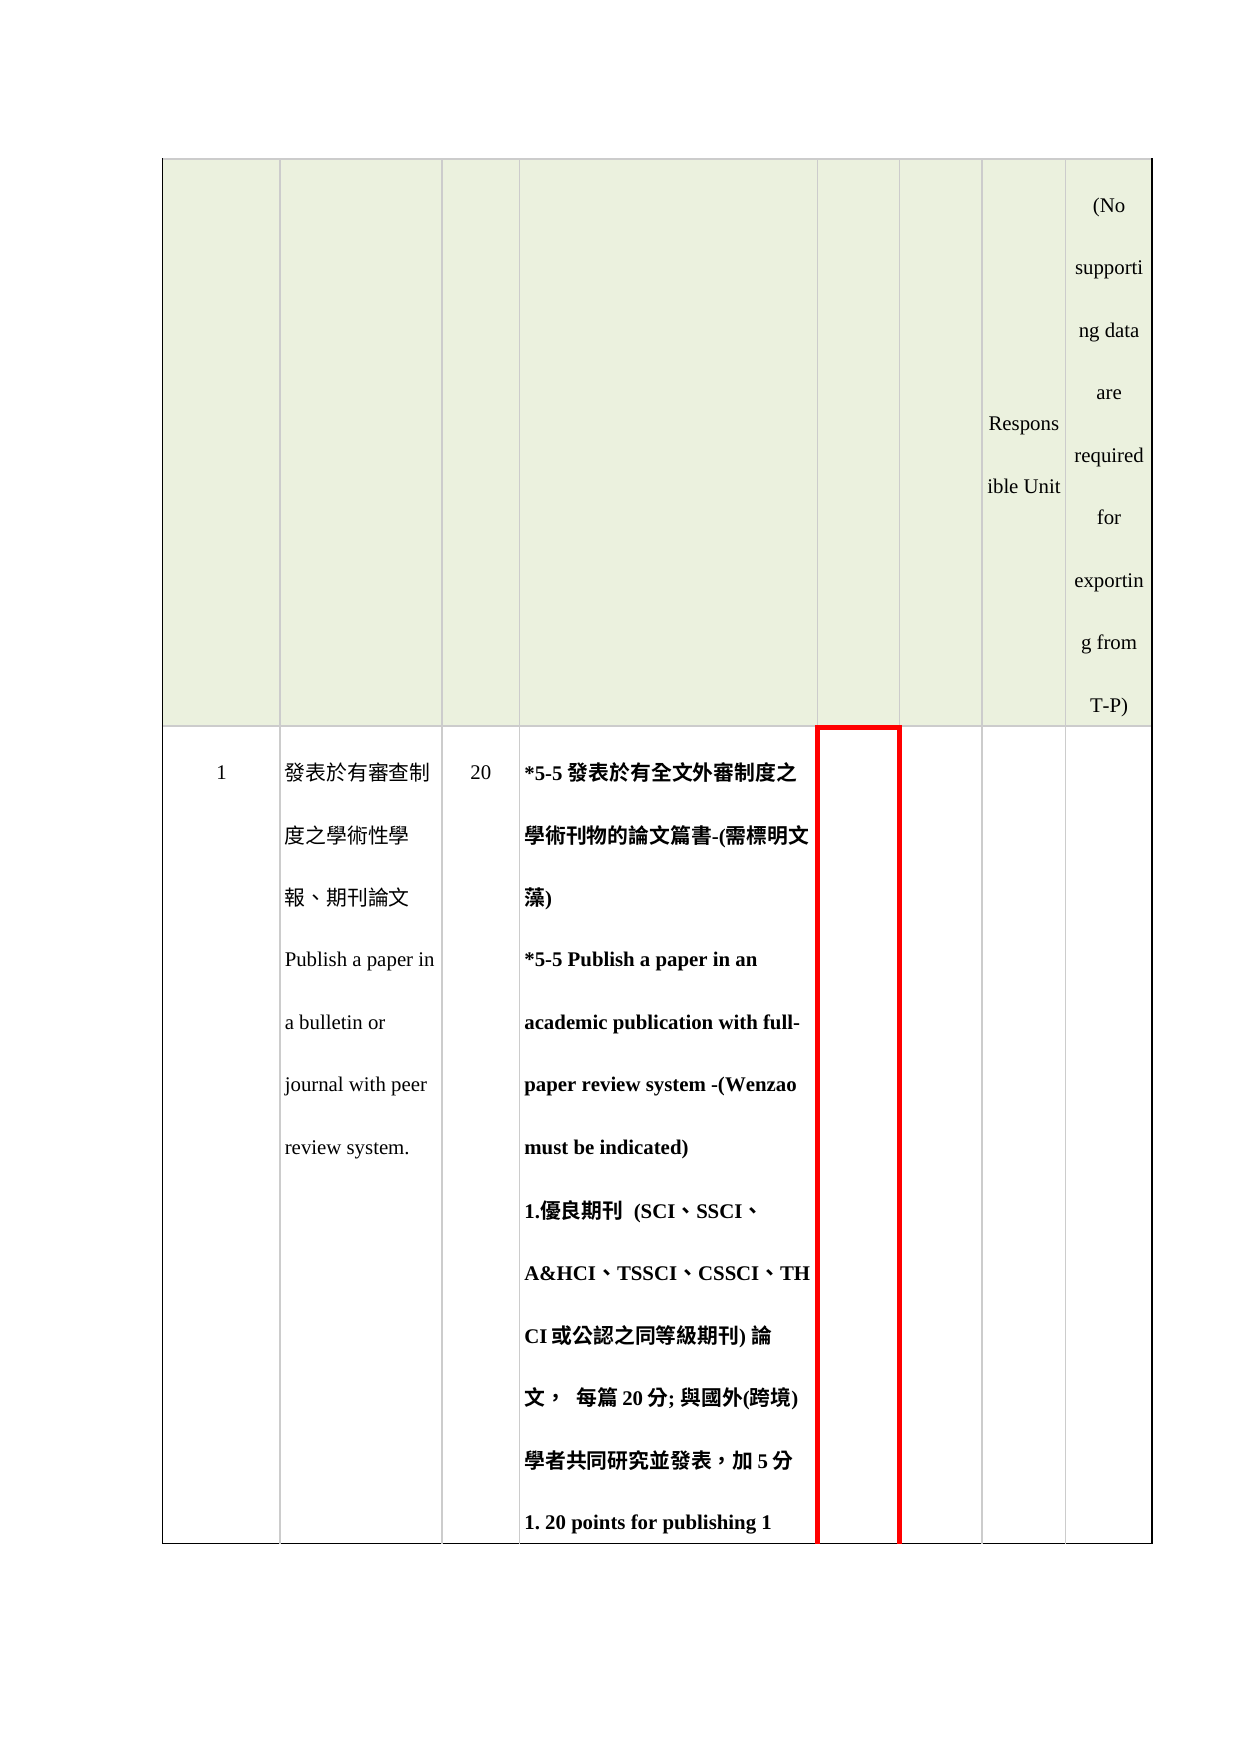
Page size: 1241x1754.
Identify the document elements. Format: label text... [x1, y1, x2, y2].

table_cell 1 [163, 727, 279, 1543]
table_cell *5-5 發表於有全文外審制度之學術刊物的論文篇書-(需標明文藻) *5-5 Publish a paper in an academic publication with full-paper review system -(Wenzao must be indicated) 1.優良期刊 (SCI、SSCI、 A&HCI、TSSCI、CSSCI、THCI或公認之同等級期刊) 論文， 每篇20分; 與國外(跨境)學者共同研究並發表，加5分 1. 20 points for publishing 1 [520, 727, 815, 1543]
table_cell [900, 160, 981, 725]
table_cell 20 [443, 727, 519, 1543]
table_cell 發表於有審查制度之學術性學報、期刊論文 Publish a paper in a bulletin or journal with peer review system. [281, 727, 441, 1543]
table_cell [902, 727, 981, 1543]
table_cell [163, 160, 279, 725]
table_cell [1153, 725, 1222, 1543]
table_cell [443, 160, 519, 725]
table_cell [983, 727, 1065, 1543]
table_cell [818, 160, 899, 725]
table_cell [1066, 727, 1151, 1543]
table_cell [520, 160, 817, 725]
table_cell Responsible Unit [983, 160, 1065, 725]
table_cell [281, 160, 441, 725]
table_cell [820, 730, 897, 1543]
table_cell [1153, 158, 1222, 725]
table_cell (No supporting data are required for exporting from T-P) [1066, 160, 1151, 725]
